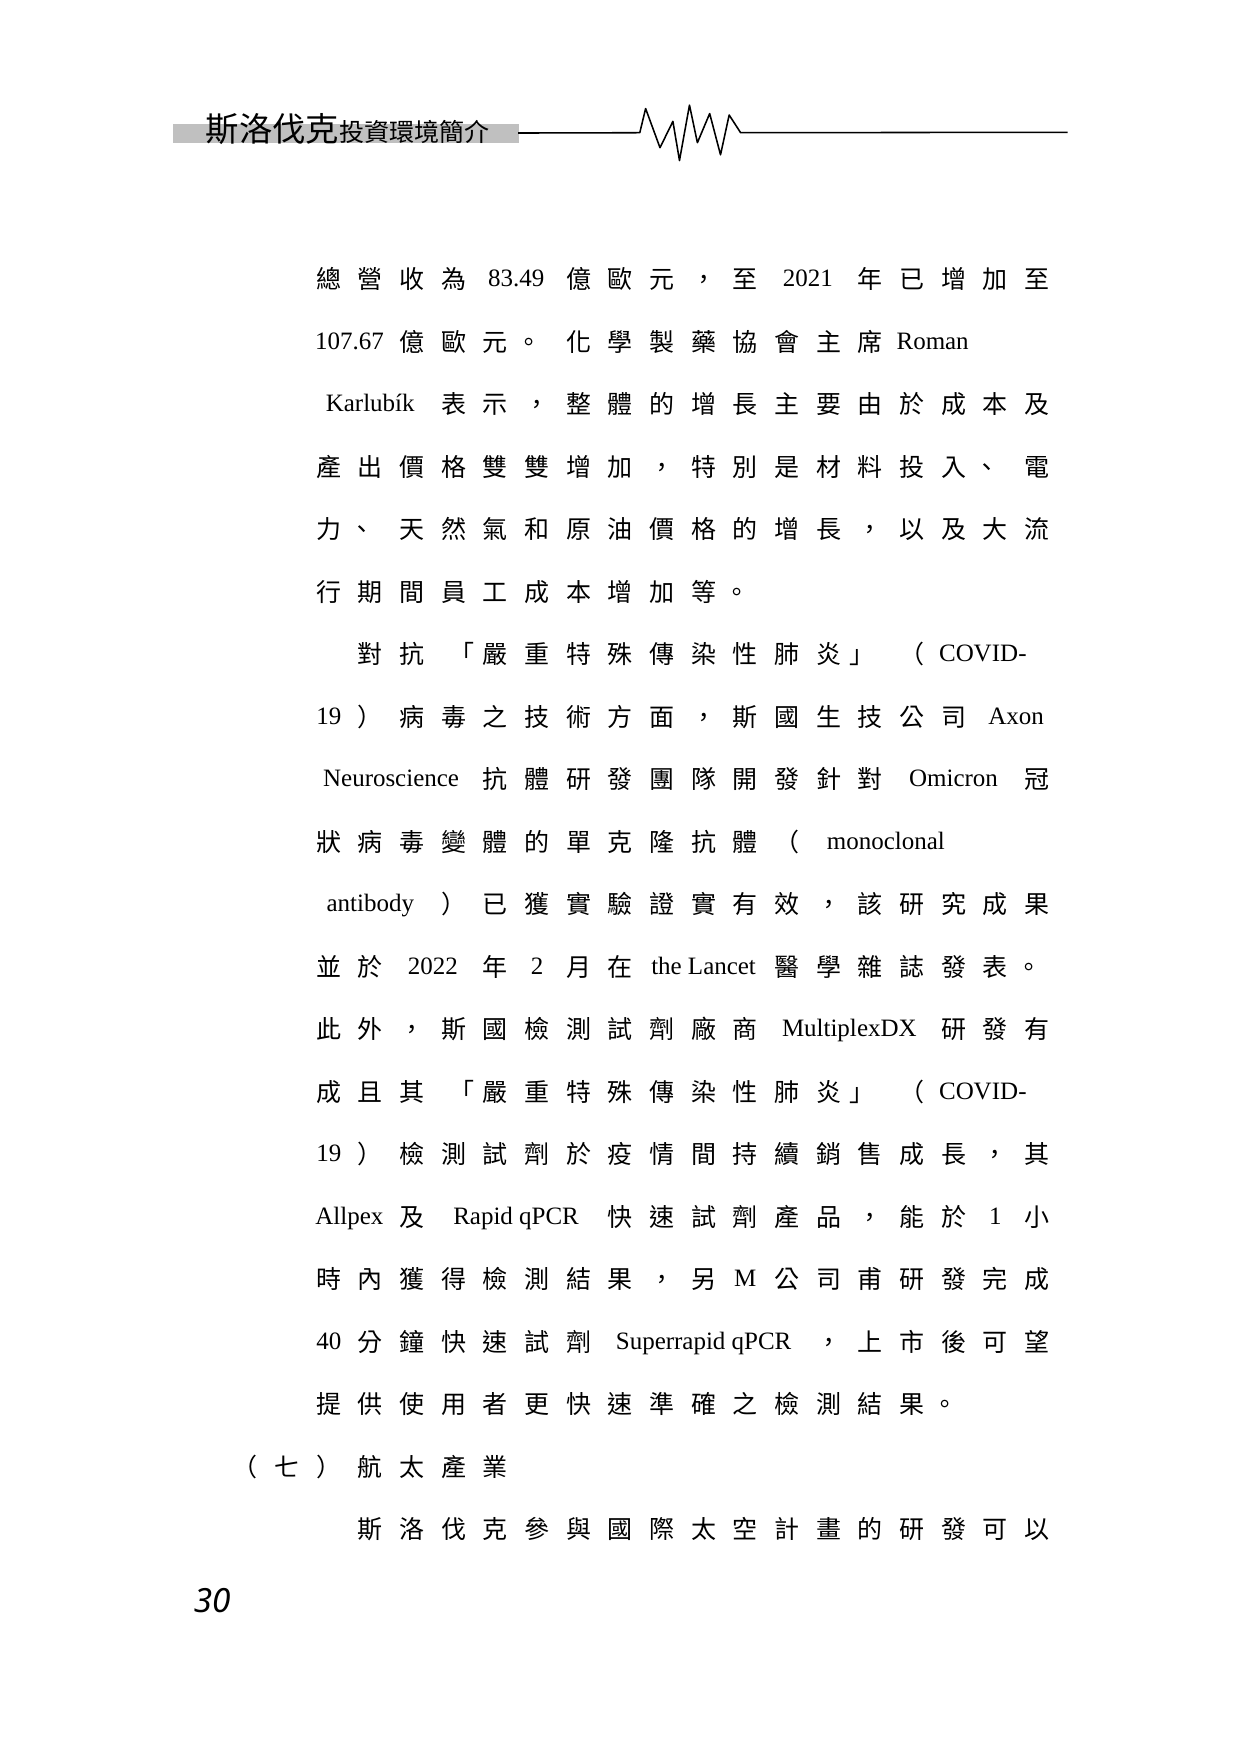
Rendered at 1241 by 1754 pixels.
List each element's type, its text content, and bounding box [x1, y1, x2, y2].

text 總營收為83.49億歐元，至2021年已增加至107.67億歐元。化學製藥協會主席Roman Karlubík表示，整體的增長主要由於成本及產出價格雙雙增加，特別是材料投入、電力、天然氣和原油價格的增長，以及大流行期間員工成本增加等。 [281, 236, 1058, 611]
text 斯洛伐克參與國際太空計畫的研發可以 [281, 1486, 1058, 1549]
text （七）航太產業 [207, 1424, 1058, 1486]
text 對抗「嚴重特殊傳染性肺炎」（COVID-19）病毒之技術方面，斯國生技公司Axon Neuroscience抗體研發團隊開發針對Omicron冠狀病毒變體的單克隆抗體（monoclonal antibody）已獲實驗證實有效，該研究成果並於2022年2月在the Lancet醫學雜誌發表。此外，斯國檢測試劑廠商MultiplexDX研發有成且其「嚴重特殊傳染性肺炎」（COVID-19）檢測試劑於疫情間持續銷售成長，其Allpex及Rapid qPCR快速試劑產品，能於1小時內獲得檢測結果，另M公司甫研發完成40分鐘快速試劑Superrapid qPCR，上市後可望提供使用者更快速準確之檢測結果。 [281, 611, 1058, 1424]
